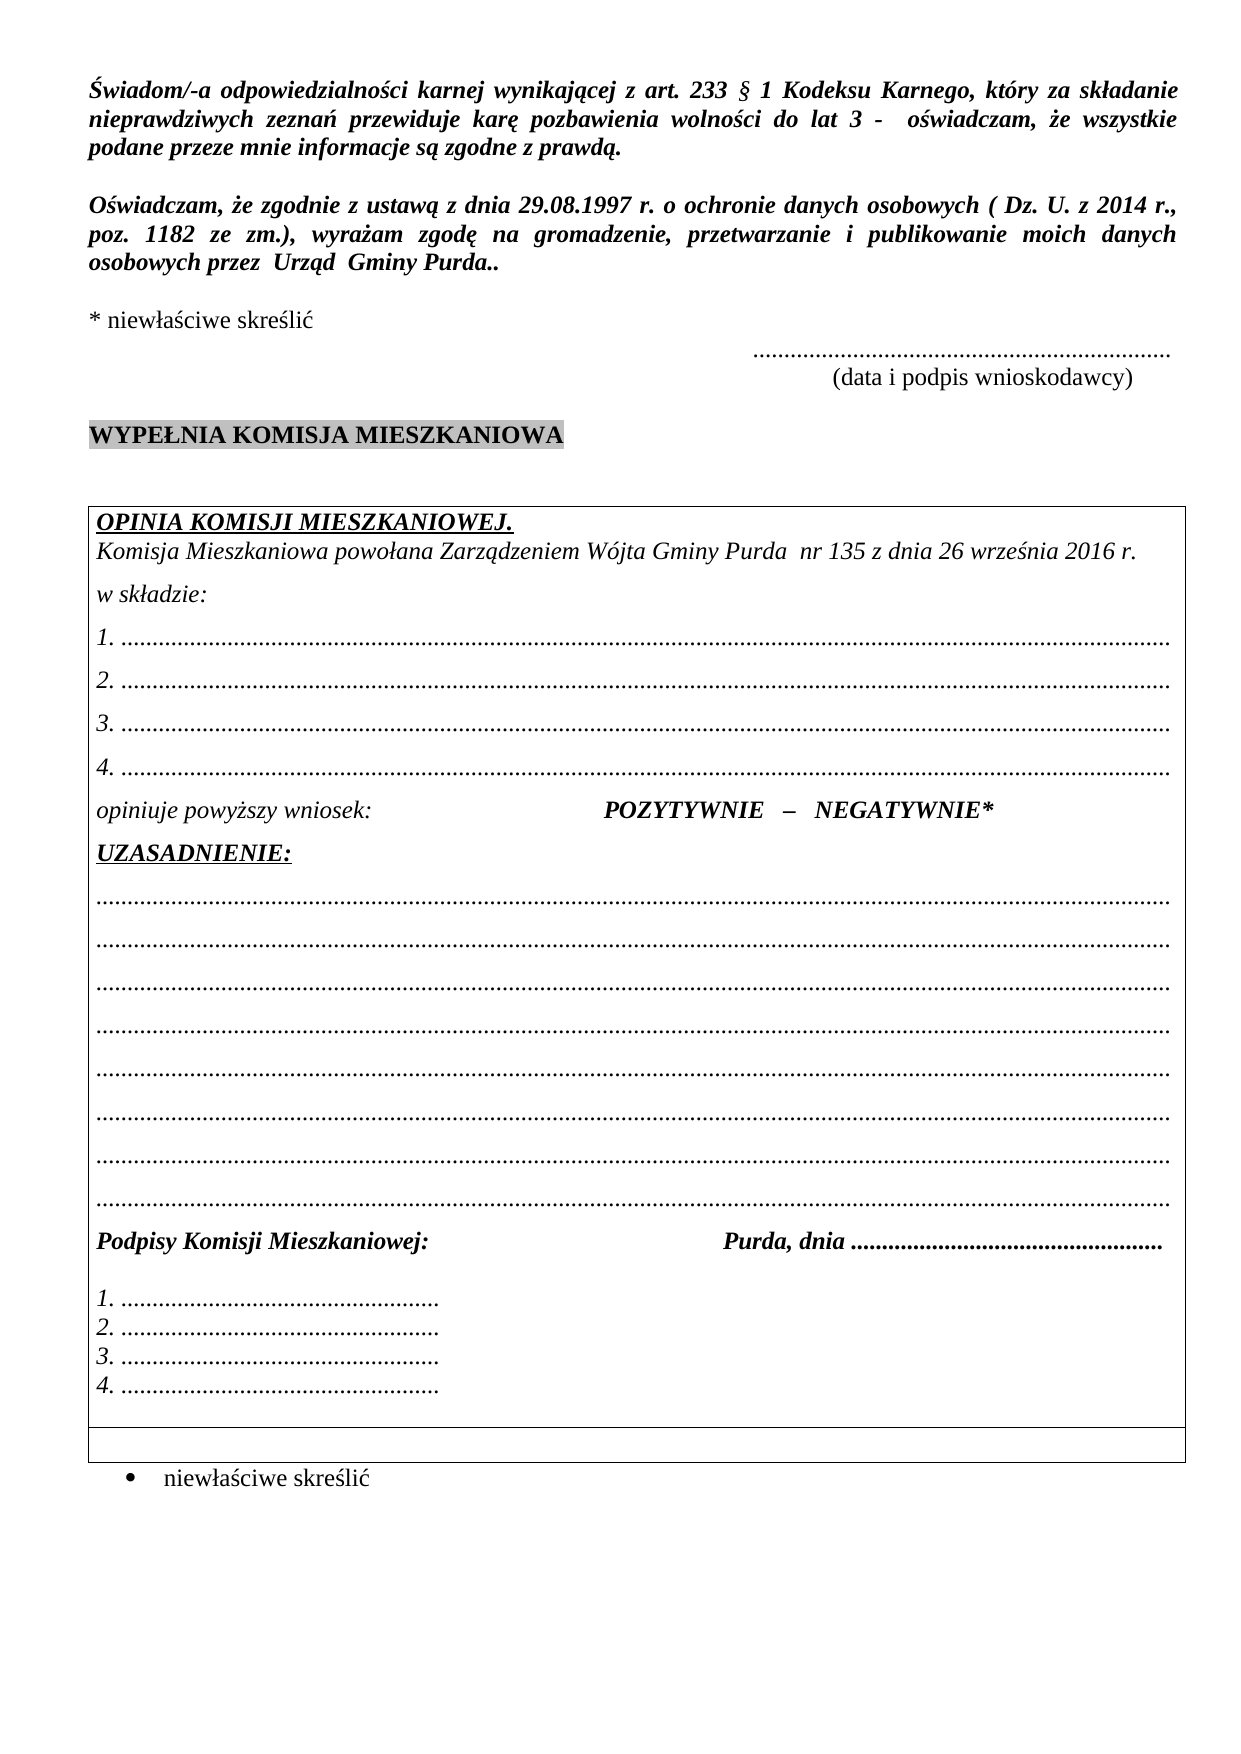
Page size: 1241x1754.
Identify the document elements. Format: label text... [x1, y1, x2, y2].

text WYPEŁNIA KOMISJA MIESZKANIOWA [89, 420, 1181, 449]
table_header OPINIA KOMISJI MIESZKANIOWEJ. Komisja Mieszkaniowa powołana Zarządzeniem Wójta Gminy Purda nr 135 z dnia 26 września 2016 r. w składzie: 1. ........................................................................................................................................................................ 2. ........................................................................................................................................................................ 3. ........................................................................................................................................................................ 4. ........................................................................................................................................................................ opiniuje powyższy wniosek: POZYTYWNIE – NEGATYWNIE* UZASADNIENIE: .................................................................................................................................................................................................................................................................................................................................................................................................................................................................................................................................... ............................................................................................................................................................................ ................................................................................................................................................................................................................................................................................................................................................................................................................................................................................................................................................................................................................................................................................................................ Podpisy Komisji Mieszkaniowej: Purda, dnia .................................................. 1. ................................................... 2. ................................................... 3. ................................................... 4. ................................................... [89, 507, 1185, 1427]
text (data i podpis wnioskodawcy) [89, 362, 1181, 391]
text Oświadczam, że zgodnie z ustawą z dnia 29.08.1997 r. o ochronie danych osobowych ( Dz. U. z 2014 r., poz. 1182 ze zm.), wyrażam zgodę na gromadzenie, przetwarzanie i publikowanie moich danych osobowych przez Urząd Gminy Purda.. [89, 190, 1181, 276]
table_cell [89, 1428, 1185, 1462]
text * niewłaściwe skreślić [89, 305, 1181, 334]
list niewłaściwe skreślić [126, 1463, 1181, 1491]
text Świadom/-a odpowiedzialności karnej wynikającej z art. 233 § 1 Kodeksu Karnego, który za składanie nieprawdziwych zeznań przewiduje karę pozbawienia wolności do lat 3 - oświadczam, że wszystkie podane przeze mnie informacje są zgodne z prawdą. [89, 75, 1181, 161]
text ................................................................... [89, 334, 1181, 362]
